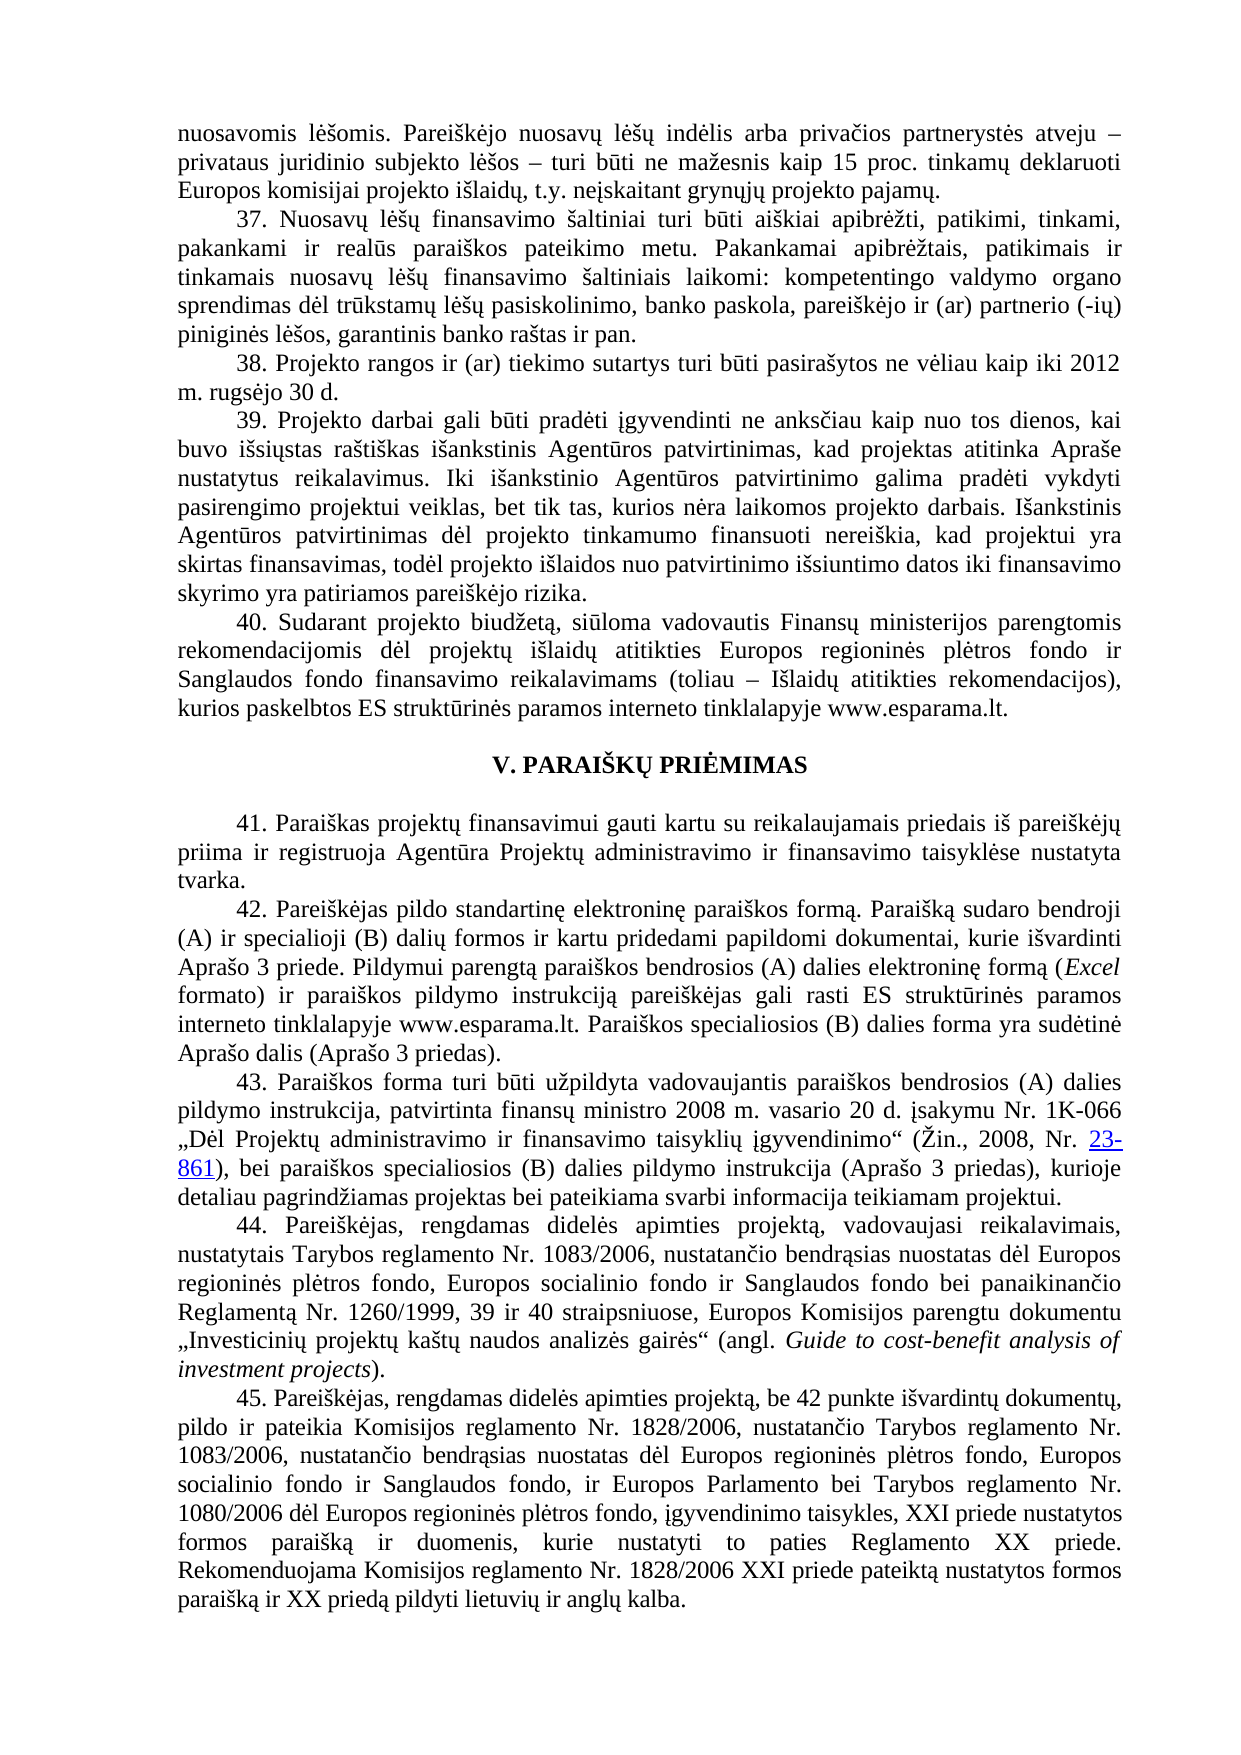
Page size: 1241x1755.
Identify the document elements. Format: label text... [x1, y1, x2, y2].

text 43. Paraiškos forma turi būti užpildyta vadovaujantis paraiškos bendrosios (A) dalies pildymo instrukcija, patvirtinta finansų ministro 2008 m. vasario 20 d. įsakymu Nr. 1K-066 „Dėl projektų administravimo ir finansavimo taisyklių įgyvendinimo“ (Žin., 2008, Nr. 23-861), bei paraiškos specialiosios (B) dalies pildymo instrukcija (Aprašo 3 priedas), kurioje detaliau pagrindžiamas projektas bei pateikiama svarbi informacija teikiamam projektui. [177, 1067, 1122, 1211]
text 42. Pareiškėjas pildo standartinę elektroninę paraiškos formą. Paraišką sudaro bendroji (A) ir specialioji (B) dalių formos ir kartu pridedami papildomi dokumentai, kurie išvardinti Aprašo 3 priede. Pildymui parengtą paraiškos bendrosios (A) dalies elektroninę formą (Excel formato) ir paraiškos pildymo instrukciją pareiškėjas gali rasti ES struktūrinės paramos interneto tinklalapyje www.esparama.lt. paraiškos specialiosios (B) dalies forma yra sudėtinė Aprašo dalis (Aprašo 3 priedas). [177, 894, 1122, 1067]
text 37. Nuosavų lėšų finansavimo šaltiniai turi būti aiškiai apibrėžti, patikimi, tinkami, pakankami ir realūs paraiškos pateikimo metu. Pakankamai apibrėžtais, patikimais ir tinkamais nuosavų lėšų finansavimo šaltiniais laikomi: kompetentingo valdymo organo sprendimas dėl trūkstamų lėšų pasiskolinimo, banko paskola, pareiškėjo ir (ar) partnerio (-ių) piniginės lėšos, garantinis banko raštas ir pan. [177, 204, 1122, 348]
text nuosavomis lėšomis. Pareiškėjo nuosavų lėšų indėlis arba privačios partnerystės atveju – privataus juridinio subjekto lėšos – turi būti ne mažesnis kaip 15 proc. tinkamų deklaruoti Europos komisijai projekto išlaidų, t.y. neįskaitant grynųjų projekto pajamų. [177, 118, 1122, 204]
text 41. Paraiškas projektų finansavimui gauti kartu su reikalaujamais priedais iš pareiškėjų priima ir registruoja Agentūra Projektų administravimo ir finansavimo taisyklėse nustatyta tvarka. [177, 808, 1122, 894]
text 39. Projekto darbai gali būti pradėti įgyvendinti ne anksčiau kaip nuo tos dienos, kai buvo išsiųstas raštiškas išankstinis Agentūros patvirtinimas, kad projektas atitinka Apraše nustatytus reikalavimus. Iki išankstinio Agentūros patvirtinimo galima pradėti vykdyti pasirengimo projektui veiklas, bet tik tas, kurios nėra laikomos projekto darbais. Išankstinis Agentūros patvirtinimas dėl projekto tinkamumo finansuoti nereiškia, kad projektui yra skirtas finansavimas, todėl projekto išlaidos nuo patvirtinimo išsiuntimo datos iki finansavimo skyrimo yra patiriamos pareiškėjo rizika. [177, 406, 1122, 607]
text 40. Sudarant projekto biudžetą, siūloma vadovautis Finansų ministerijos parengtomis rekomendacijomis dėl projektų išlaidų atitikties Europos regioninės plėtros fondo ir Sanglaudos fondo finansavimo reikalavimams (toliau – Išlaidų atitikties rekomendacijos), kurios paskelbtos ES struktūrinės paramos interneto tinklalapyje www.esparama.lt. [177, 607, 1122, 722]
text 44. Pareiškėjas, rengdamas didelės apimties projektą, vadovaujasi reikalavimais, nustatytais Tarybos reglamento Nr. 1083/2006, nustatančio bendrąsias nuostatas dėl Europos regioninės plėtros fondo, Europos socialinio fondo ir Sanglaudos fondo bei panaikinančio Reglamentą Nr. 1260/1999, 39 ir 40 straipsniuose, Europos Komisijos parengtu dokumentu „Investicinių projektų kaštų naudos analizės gairės“ (angl. Guide to cost-benefit analysis of investment projects). [177, 1211, 1122, 1383]
text V. PARAIŠKŲ PRIĖMIMAS [177, 751, 1122, 779]
text 38. Projekto rangos ir (ar) tiekimo sutartys turi būti pasirašytos ne vėliau kaip iki 2012 m. rugsėjo 30 d. [177, 348, 1122, 406]
text 45. Pareiškėjas, rengdamas didelės apimties projektą, be 42 punkte išvardintų dokumentų, pildo ir pateikia Komisijos reglamento Nr. 1828/2006, nustatančio Tarybos reglamento Nr. 1083/2006, nustatančio bendrąsias nuostatas dėl Europos regioninės plėtros fondo, Europos socialinio fondo ir Sanglaudos fondo, ir Europos Parlamento bei Tarybos reglamento Nr. 1080/2006 dėl Europos regioninės plėtros fondo, įgyvendinimo taisykles, XXI priede nustatytos formos paraišką ir duomenis, kurie nustatyti to paties Reglamento XX priede. Rekomenduojama Komisijos reglamento Nr. 1828/2006 XXI priede pateiktą nustatytos formos paraišką ir XX priedą pildyti lietuvių ir anglų kalba. [177, 1383, 1122, 1613]
